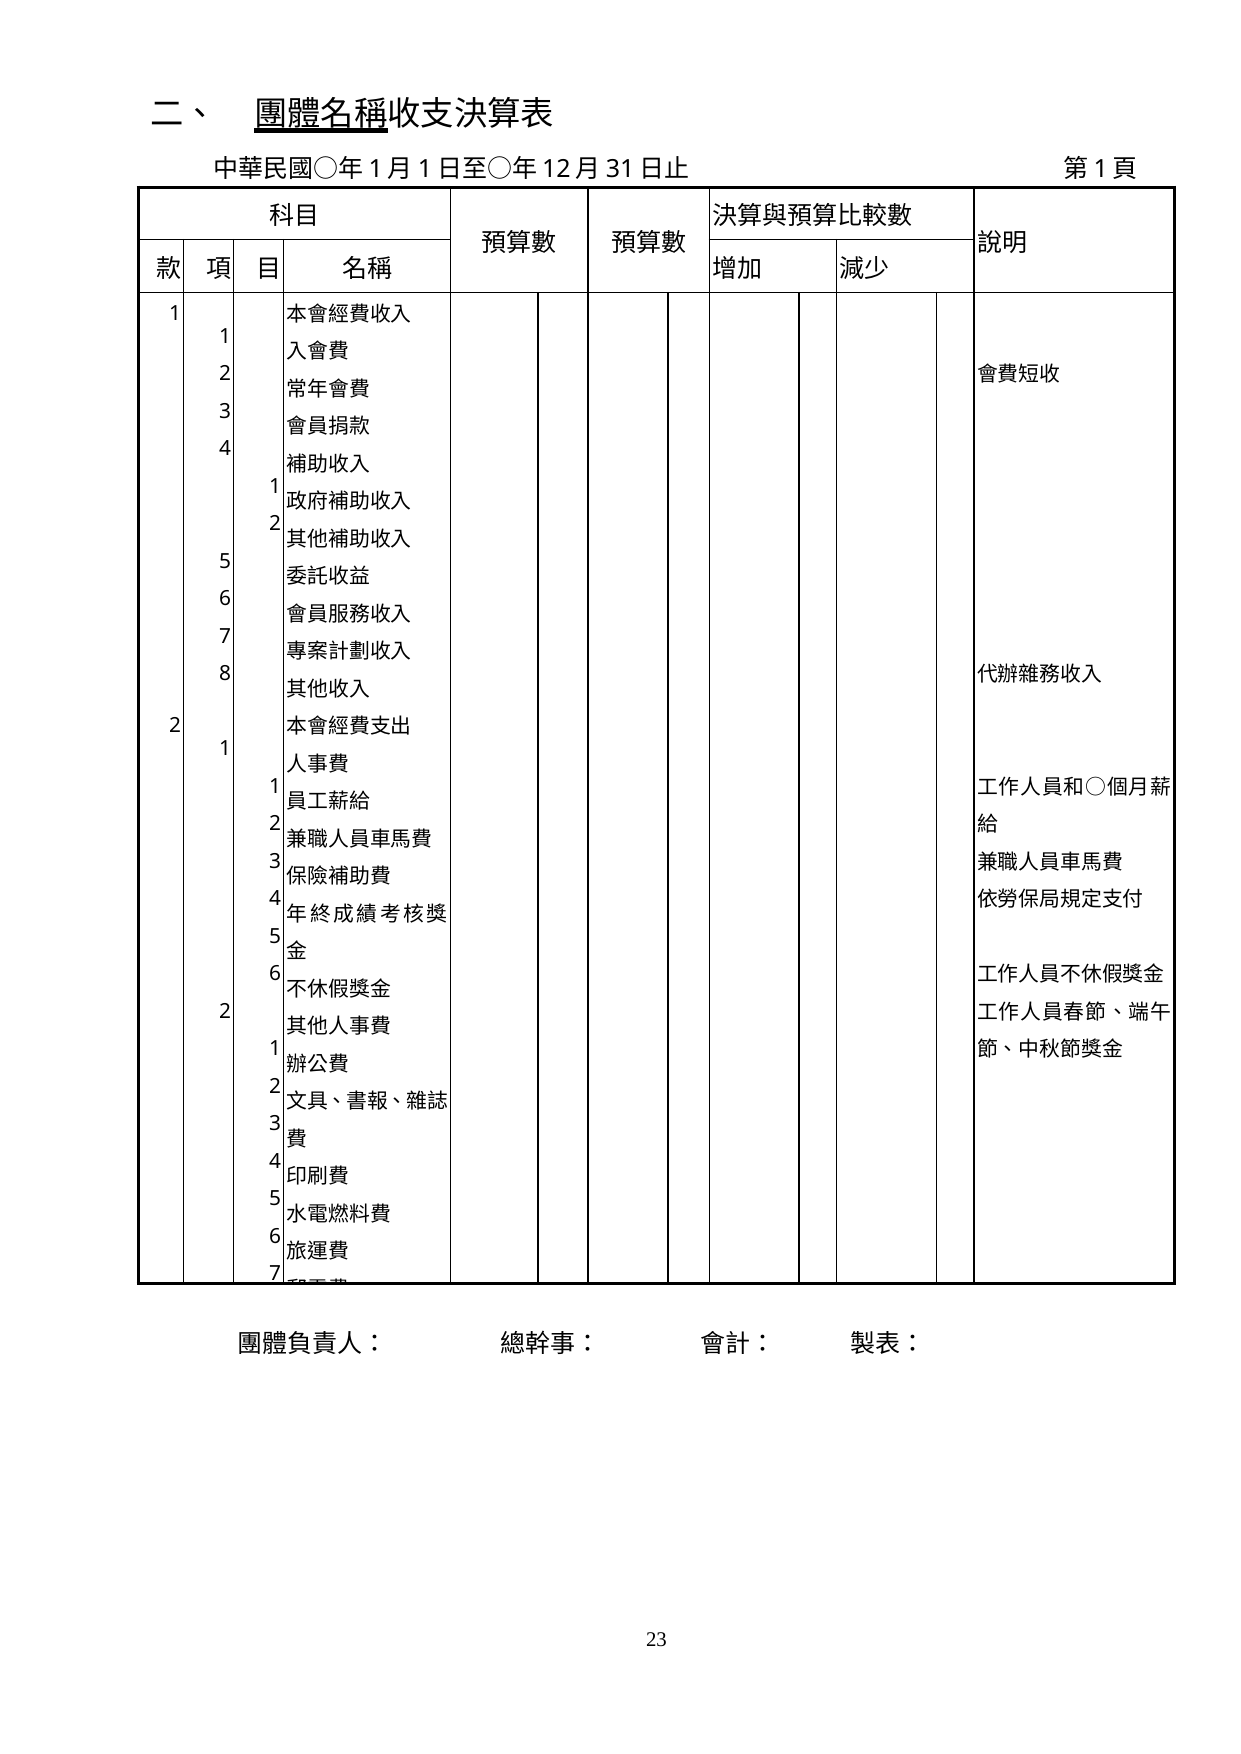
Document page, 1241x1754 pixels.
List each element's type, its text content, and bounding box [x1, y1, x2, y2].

table_cell 本會經費收入 入會費 常年會費 會員捐款 補助收入 政府補助收入 其他補助收入 委託收益 會員服務收入 專案計劃收入 其他收入 本會經費支出 人事費 員工薪給 兼職人員車馬費 保險補助費 年終成績考核獎金 不休假獎金 其他人事費 辦公費 文具、書報、雜誌費 印刷費 水電燃料費 旅運費 郵電費 大樓管理費 加班值班費 租賦費 修繕維護費 [284, 293, 450, 1282]
table_header 說明 [975, 189, 1173, 292]
table_cell [589, 293, 667, 1282]
text 團體負責人： 總幹事： 會計： 製表： [237, 1323, 1162, 1360]
table_cell 1 2 [140, 293, 183, 1282]
table_cell 減少 [837, 240, 973, 292]
table_cell [710, 293, 798, 1282]
table_cell 1 2 3 4 5 6 7 8 1 2 [184, 293, 233, 1282]
table_cell 增加 [710, 240, 836, 292]
table_cell 名稱 [284, 240, 450, 292]
table_header 預算數 [589, 189, 709, 292]
table_header 預算數 [451, 189, 587, 292]
table_cell 項 [184, 240, 233, 292]
table_cell 款 [140, 240, 183, 292]
table_cell [837, 293, 936, 1282]
table_cell [451, 293, 537, 1282]
table_cell [669, 293, 709, 1282]
table_header 科目 [140, 189, 450, 239]
text 二、 團體名稱收支決算表 [150, 73, 587, 148]
table_header 決算與預算比較數 [710, 189, 973, 239]
table_cell 1 2 1 2 3 4 5 6 1 2 3 4 5 6 7 8 9 [234, 293, 283, 1282]
table_cell 會費短收 代辦雜務收入 工作人員和○個月薪給 兼職人員車馬費 依勞保局規定支付 工作人員不休假獎金 工作人員春節、端午節、中秋節獎金 會館○個月租金 機械設備之維修 [975, 293, 1173, 1282]
table_cell [937, 293, 973, 1282]
table_cell [800, 293, 836, 1282]
table_cell [539, 293, 587, 1282]
text 中華民國○年1月1日至○年12月31日止 第1頁 [150, 148, 1137, 186]
table_cell 目 [234, 240, 283, 292]
